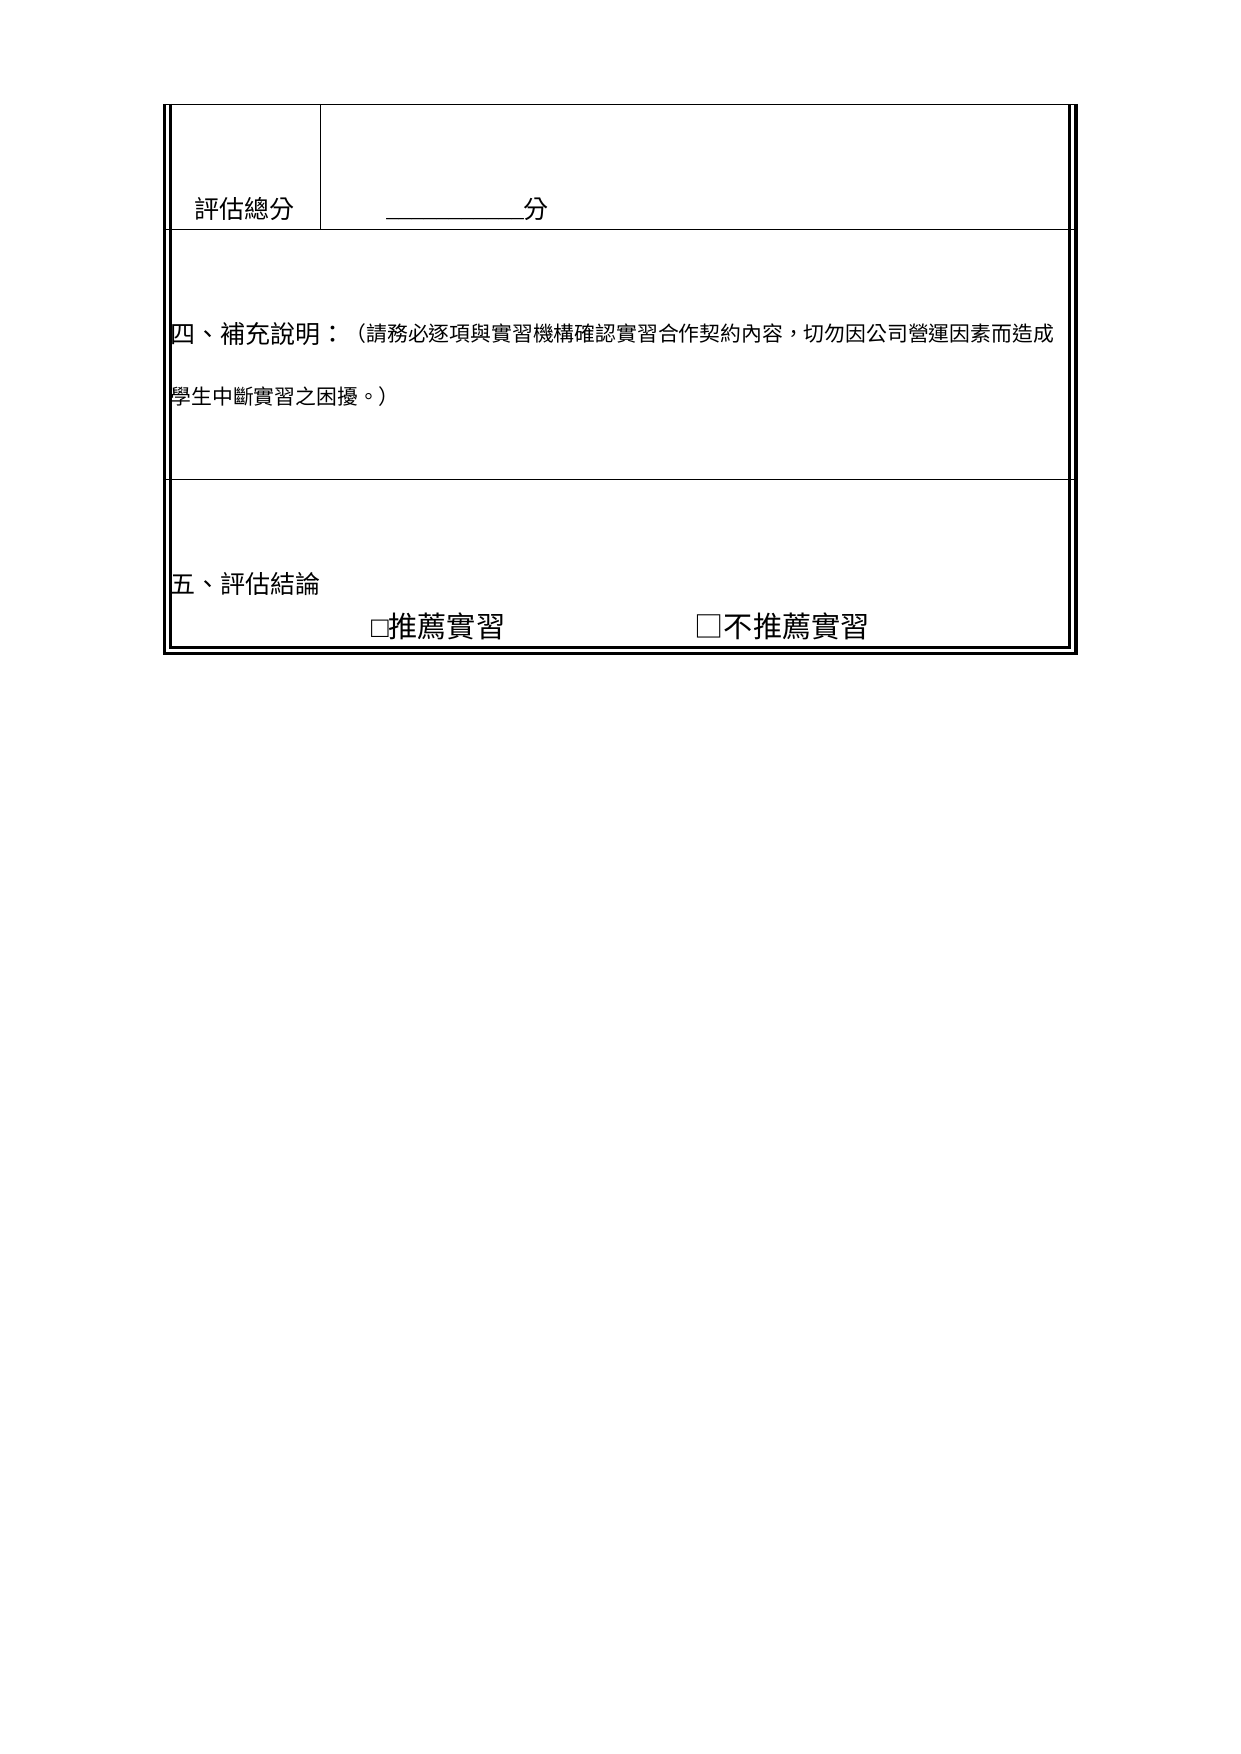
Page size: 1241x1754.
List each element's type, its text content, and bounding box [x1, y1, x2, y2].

table_cell 五、評估結論 □推薦實習 □不推薦實習 [172, 480, 1068, 646]
table_cell 四、補充說明：（請務必逐項與實習機構確認實習合作契約內容，切勿因公司營運因素而造成學生中斷實習之困擾。） [172, 230, 1068, 479]
table_cell 評估總分 [172, 105, 320, 229]
table_cell ___________分 [321, 105, 1068, 229]
